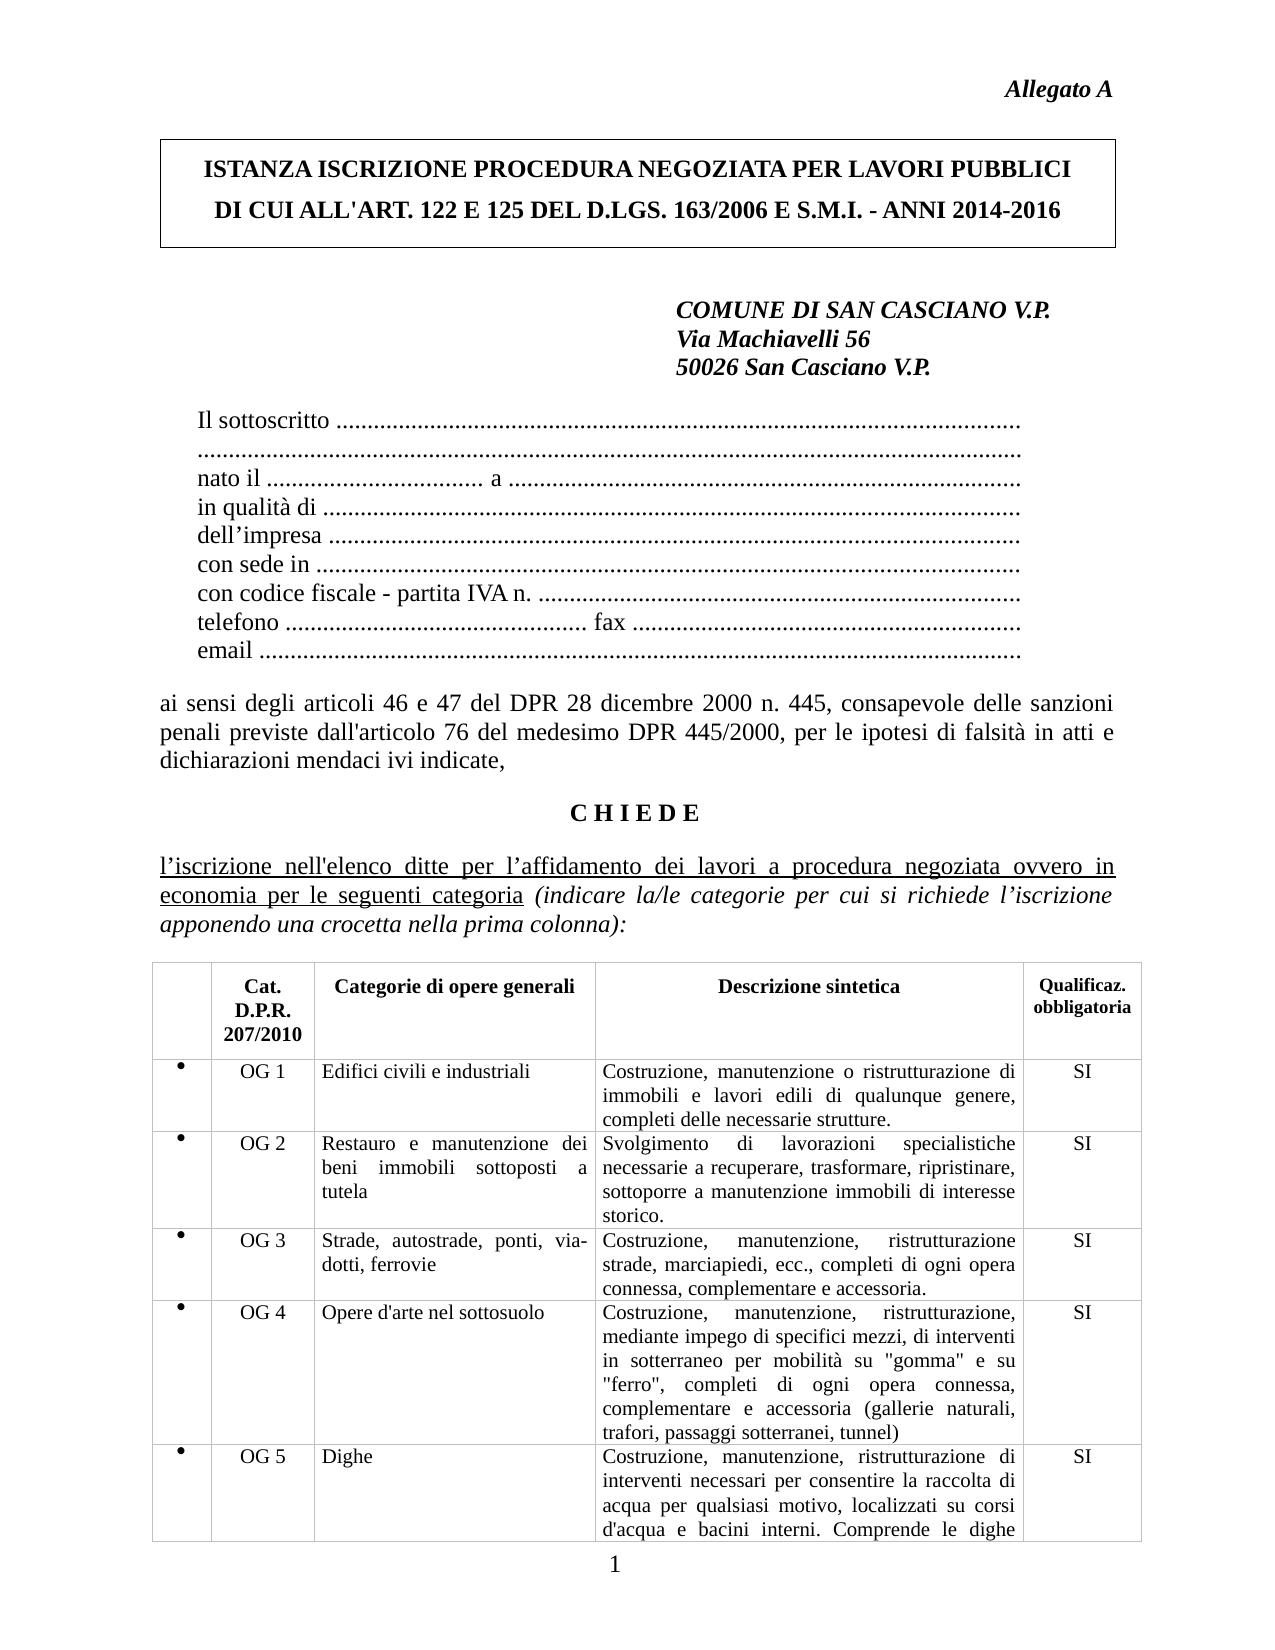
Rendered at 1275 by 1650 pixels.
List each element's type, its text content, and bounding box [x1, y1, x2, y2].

table_header Cat. D.P.R. 207/2010 [212, 963, 314, 1059]
text ISTANZA ISCRIZIONE PROCEDURA NEGOZIATA PER LAVORI PUBBLICI [161, 140, 1115, 180]
text con sede in [197, 549, 1116, 578]
table_cell  [153, 1132, 211, 1227]
table_cell Costruzione, manutenzione, ristrutturazione strade, marciapiedi, ecc., completi di ogni opera connessa, complementare e accessoria. [596, 1229, 1023, 1300]
text con codice fiscale - partita IVA n. [197, 578, 1116, 607]
text COMUNE DI SAN CASCIANO V.P. [159, 295, 1116, 324]
text email [197, 635, 1116, 664]
table_cell OG 1 [212, 1060, 314, 1131]
table_cell Restauro e manutenzione dei beni immobili sottoposti a tutela [315, 1132, 595, 1227]
table_header Qualificaz. obbligatoria [1024, 963, 1141, 1059]
table_cell Dighe [315, 1445, 595, 1541]
table_cell SI [1024, 1229, 1141, 1300]
table_cell  [153, 1060, 211, 1131]
table_cell OG 2 [212, 1132, 314, 1227]
text ai sensi degli articoli 46 e 47 del DPR 28 dicembre 2000 n. 445, consapevole delle sanzioni penali previste dall'articolo 76 del medesimo DPR 445/2000, per le ipotesi di falsità in atti e dichiarazioni mendaci ivi indicate, [159, 688, 1116, 774]
table_header [153, 963, 211, 1059]
text Allegato A [159, 74, 1116, 103]
table_header Categorie di opere generali [315, 963, 595, 1059]
table_cell Costruzione, manutenzione, ristrutturazione, mediante impego di specifici mezzi, di interventi in sotterraneo per mobilità su "gomma" e su "ferro", completi di ogni opera connessa, complementare e accessoria (gallerie naturali, trafori, passaggi sotterranei, tunnel) [596, 1301, 1023, 1444]
text C H I E D E [159, 798, 1116, 827]
text 50026 San Casciano V.P. [159, 352, 1116, 381]
table_header Descrizione sintetica [596, 963, 1023, 1059]
table_cell  [153, 1229, 211, 1300]
table_cell Svolgimento di lavorazioni specialistiche necessarie a recuperare, trasformare, ripristinare, sottoporre a manutenzione immobili di interesse storico. [596, 1132, 1023, 1227]
text economia per le seguenti categoria (indicare la/le categorie per cui si richiede l’iscrizione apponendo una crocetta nella prima colonna): [159, 877, 1116, 937]
table_cell SI [1024, 1445, 1141, 1541]
table_cell SI [1024, 1060, 1141, 1131]
table_cell Costruzione, manutenzione, ristrutturazione di interventi necessari per consentire la raccolta di acqua per qualsiasi motivo, localizzati su corsi d'acqua e bacini interni. Comprende le dighe [596, 1445, 1023, 1541]
table_cell Strade, autostrade, ponti, via-dotti, ferrovie [315, 1229, 595, 1300]
text Via Machiavelli 56 [159, 324, 1116, 352]
text nato il a [197, 463, 1116, 492]
table_cell Edifici civili e industriali [315, 1060, 595, 1131]
table_cell OG 5 [212, 1445, 314, 1541]
table_cell Opere d'arte nel sottosuolo [315, 1301, 595, 1444]
text DI CUI ALL'ART. 122 E 125 DEL D.LGS. 163/2006 E S.M.I. - ANNI 2014-2016 [161, 180, 1115, 247]
table_cell SI [1024, 1301, 1141, 1444]
text dell’impresa [197, 520, 1116, 549]
table_cell Costruzione, manutenzione o ristrutturazione di immobili e lavori edili di qualunque genere, completi delle necessarie strutture. [596, 1060, 1023, 1131]
table_cell SI [1024, 1132, 1141, 1227]
text l’iscrizione nell'elenco ditte per l’affidamento dei lavori a procedura negoziata ovvero in [159, 851, 1116, 876]
table_cell  [153, 1445, 211, 1541]
text in qualità di [197, 492, 1116, 520]
table_cell OG 3 [212, 1229, 314, 1300]
text Il sottoscritto [197, 405, 1116, 434]
text telefono fax [197, 607, 1116, 635]
table_cell  [153, 1301, 211, 1444]
table_cell OG 4 [212, 1301, 314, 1444]
